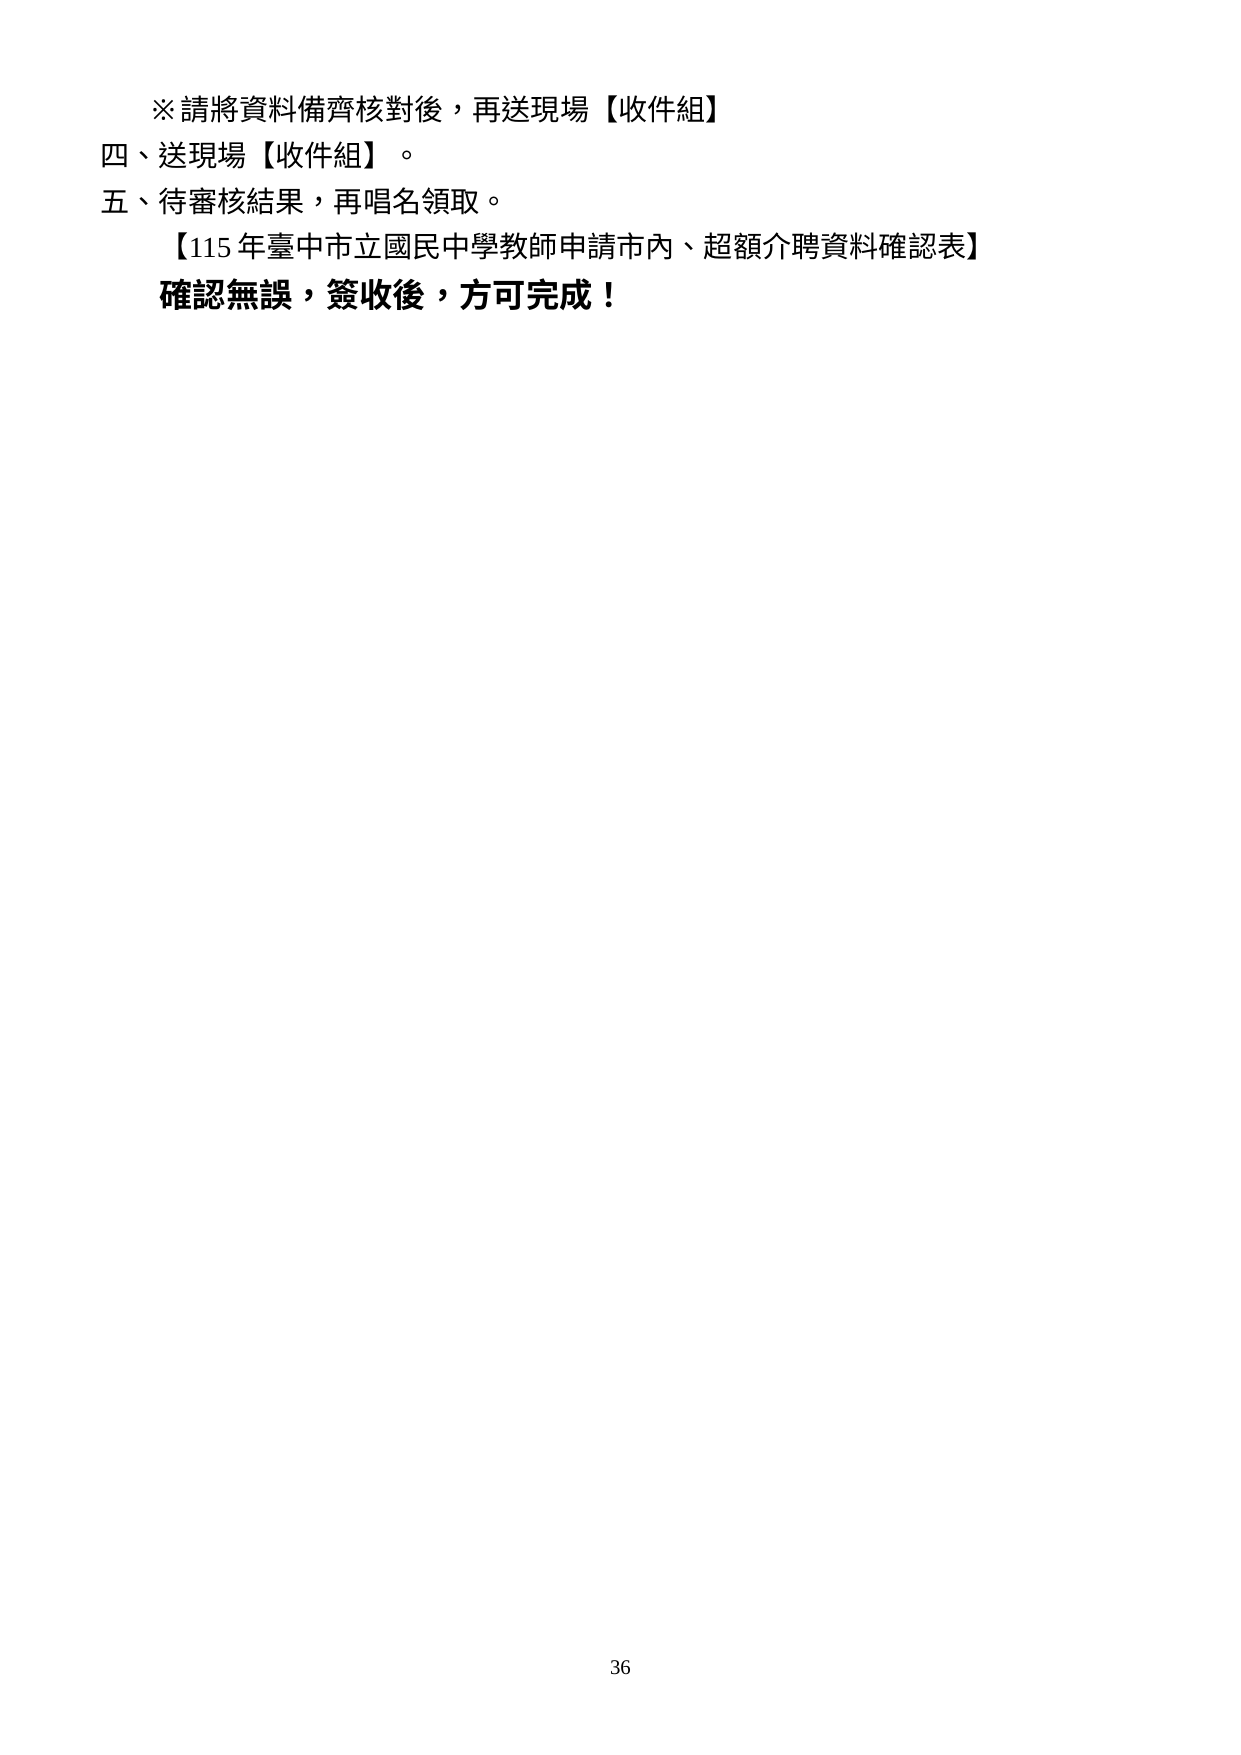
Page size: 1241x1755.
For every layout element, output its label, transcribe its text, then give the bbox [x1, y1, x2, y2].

text 確認無誤，簽收後，方可完成！ [159, 267, 1140, 317]
text ※請將資料備齊核對後，再送現場【收件組】 [100, 84, 1140, 129]
text 四、送現場【收件組】。 [100, 129, 1140, 175]
text 五、待審核結果，再唱名領取。 [100, 175, 1140, 221]
text 【115年臺中市立國民中學教師申請市內、超額介聘資料確認表】 [159, 221, 1140, 267]
